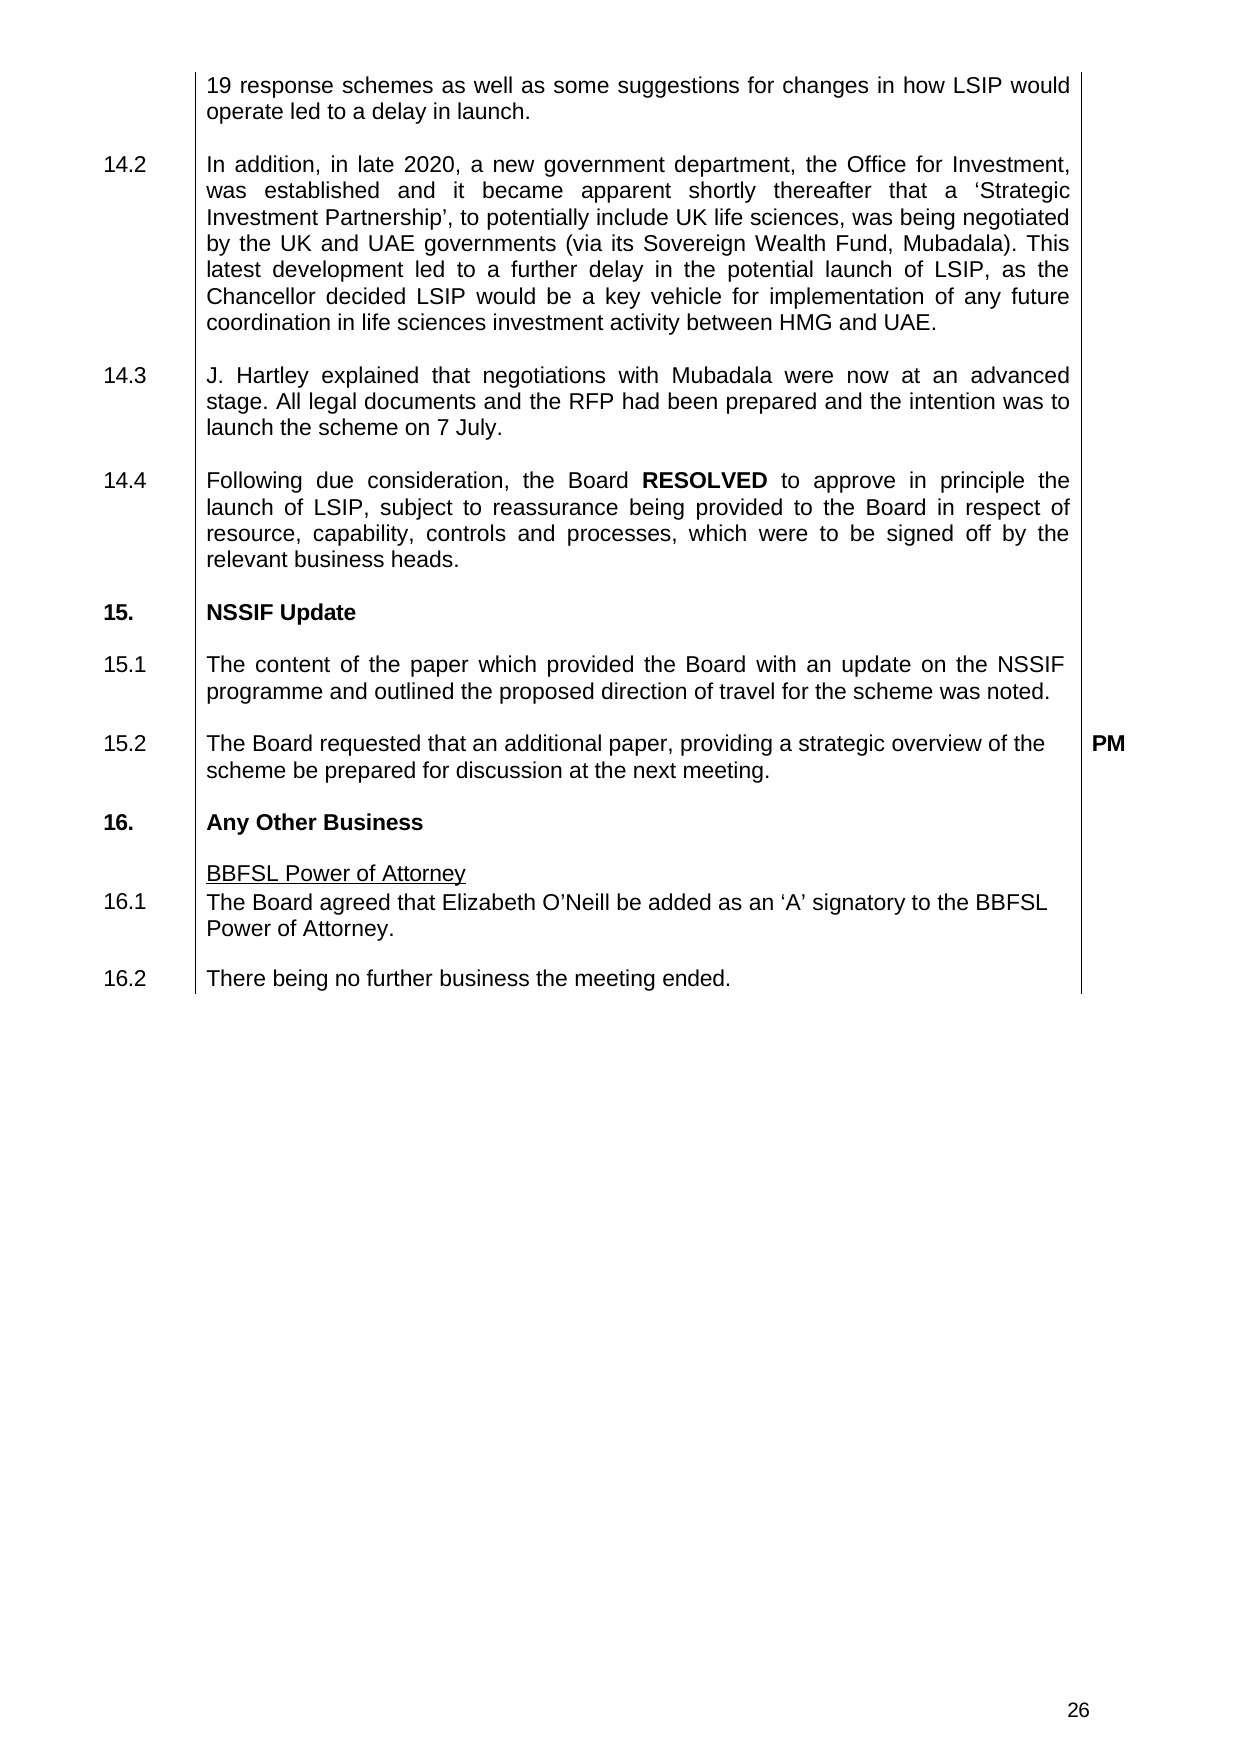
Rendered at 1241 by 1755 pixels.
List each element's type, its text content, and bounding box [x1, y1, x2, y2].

table_cell 16.2 [98, 955, 195, 994]
table_cell 14.3 [98, 349, 195, 454]
table_header [1082, 72, 1132, 349]
table_cell J. Hartley explained that negotiations with Mubadala were now at an advanced stage. All legal documents and the RFP had been prepared and the intention was to launch the scheme on 7 July. [196, 349, 1081, 454]
table_cell [1082, 889, 1132, 954]
table_cell 15.2 [98, 718, 195, 797]
table_header 14.2 [98, 72, 195, 349]
table_cell BBFSL Power of Attorney [196, 849, 1081, 889]
table_cell 14.4 [98, 454, 195, 586]
table_cell 15. [98, 586, 195, 638]
table_cell [1082, 639, 1132, 718]
table_header 19 response schemes as well as some suggestions for changes in how LSIP would operate led to a delay in launch. In addition, in late 2020, a new government department, the Office for Investment, was established and it became apparent shortly thereafter that a ‘Strategic Investment Partnership’, to potentially include UK life sciences, was being negotiated by the UK and UAE governments (via its Sovereign Wealth Fund, Mubadala). This latest development led to a further delay in the potential launch of LSIP, as the Chancellor decided LSIP would be a key vehicle for implementation of any future coordination in life sciences investment activity between HMG and UAE. [196, 72, 1081, 349]
table_cell 15.1 [98, 639, 195, 718]
table_cell [1082, 797, 1132, 849]
table_cell Any Other Business [196, 797, 1081, 849]
table_cell 16. [98, 797, 195, 849]
table_cell [1082, 586, 1132, 638]
table_cell [98, 849, 195, 889]
table_cell [1082, 955, 1132, 994]
table_cell [1082, 849, 1132, 889]
table_cell The Board agreed that Elizabeth O’Neill be added as an ‘A’ signatory to the BBFSL Power of Attorney. [196, 889, 1081, 954]
table_cell 16.1 [98, 889, 195, 954]
table_cell [1082, 349, 1132, 454]
table_cell NSSIF Update [196, 586, 1081, 638]
table_cell There being no further business the meeting ended. [196, 955, 1081, 994]
table_cell [1082, 454, 1132, 586]
table_cell PM [1082, 718, 1132, 797]
table_cell The Board requested that an additional paper, providing a strategic overview of the scheme be prepared for discussion at the next meeting. [196, 718, 1081, 797]
table_cell The content of the paper which provided the Board with an update on the NSSIF programme and outlined the proposed direction of travel for the scheme was noted. [196, 639, 1081, 718]
table_cell Following due consideration, the Board RESOLVED to approve in principle the launch of LSIP, subject to reassurance being provided to the Board in respect of resource, capability, controls and processes, which were to be signed off by the relevant business heads. [196, 454, 1081, 586]
